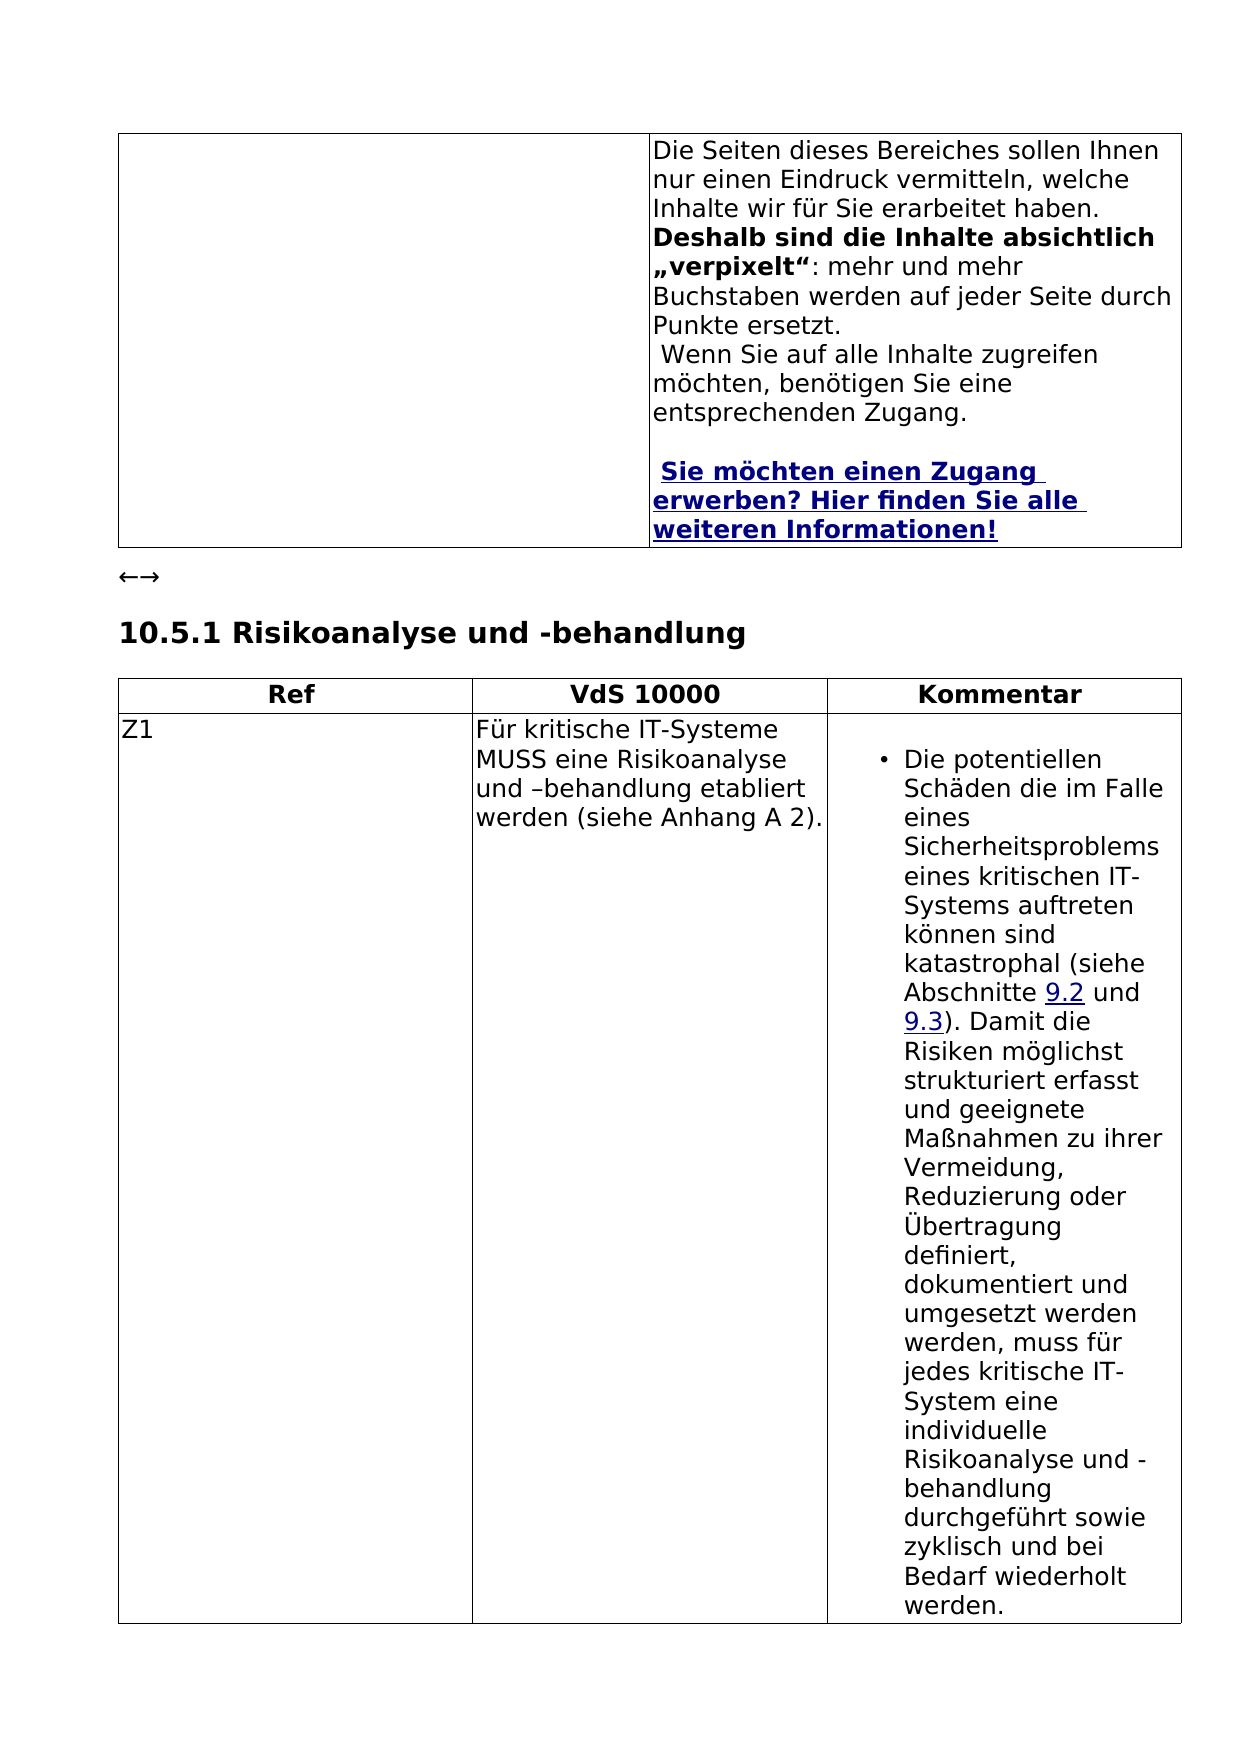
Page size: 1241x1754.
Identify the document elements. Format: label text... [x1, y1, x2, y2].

table_header VdS 10000 [473, 679, 827, 713]
table_header Kommentar [828, 679, 1181, 713]
table_header Ref [119, 679, 472, 713]
table_header Die Seiten dieses Bereiches sollen Ihnen nur einen Eindruck vermitteln, welche Inhalte wir für Sie erarbeitet haben. Deshalb sind die Inhalte absichtlich „verpixelt“: mehr und mehr Buchstaben werden auf jeder Seite durch Punkte ersetzt. Wenn Sie auf alle Inhalte zugreifen möchten, benötigen Sie eine entsprechenden Zugang. Sie möchten einen Zugang erwerben? Hier finden Sie alle weiteren Informationen! [650, 134, 1181, 547]
table_header [119, 134, 649, 547]
table_cell Für kritische IT-Systeme MUSS eine Risikoanalyse und –behandlung etabliert werden (siehe Anhang A 2). [473, 714, 827, 1623]
table_cell Die potentiellen Schäden die im Falle eines Sicherheitsproblems eines kritischen IT-Systems auftreten können sind katastrophal (siehe Abschnitte 9.2 und 9.3). Damit die Risiken möglichst strukturiert erfasst und geeignete Maßnahmen zu ihrer Vermeidung, Reduzierung oder Übertragung definiert, dokumentiert und umgesetzt werden werden, muss für jedes kritische IT-System eine individuelle Risikoanalyse und -behandlung durchgeführt sowie zyklisch und bei Bedarf wiederholt werden. Die Risikoanalyse behandelt die Frage „Welche Risiken bestehen für das kritische IT-System?“. Sie definiert damit das kritische IT-System als Schutzobjekt. Ein T.il d.r b.i d.r Ri.ikoanaly.. und –b.handlung zu b.rück.ichtig.nd.n B.drohung.n .ind in Ab.chnitt 13.3 Z1.1 bi. Z1.6 vorg.g.b.n. [828, 714, 1181, 1623]
table_cell Z1 [119, 714, 472, 1623]
subtitle 10.5.1 Risikoanalyse und -behandlung [118, 616, 1181, 650]
text ←→ [118, 562, 1181, 591]
